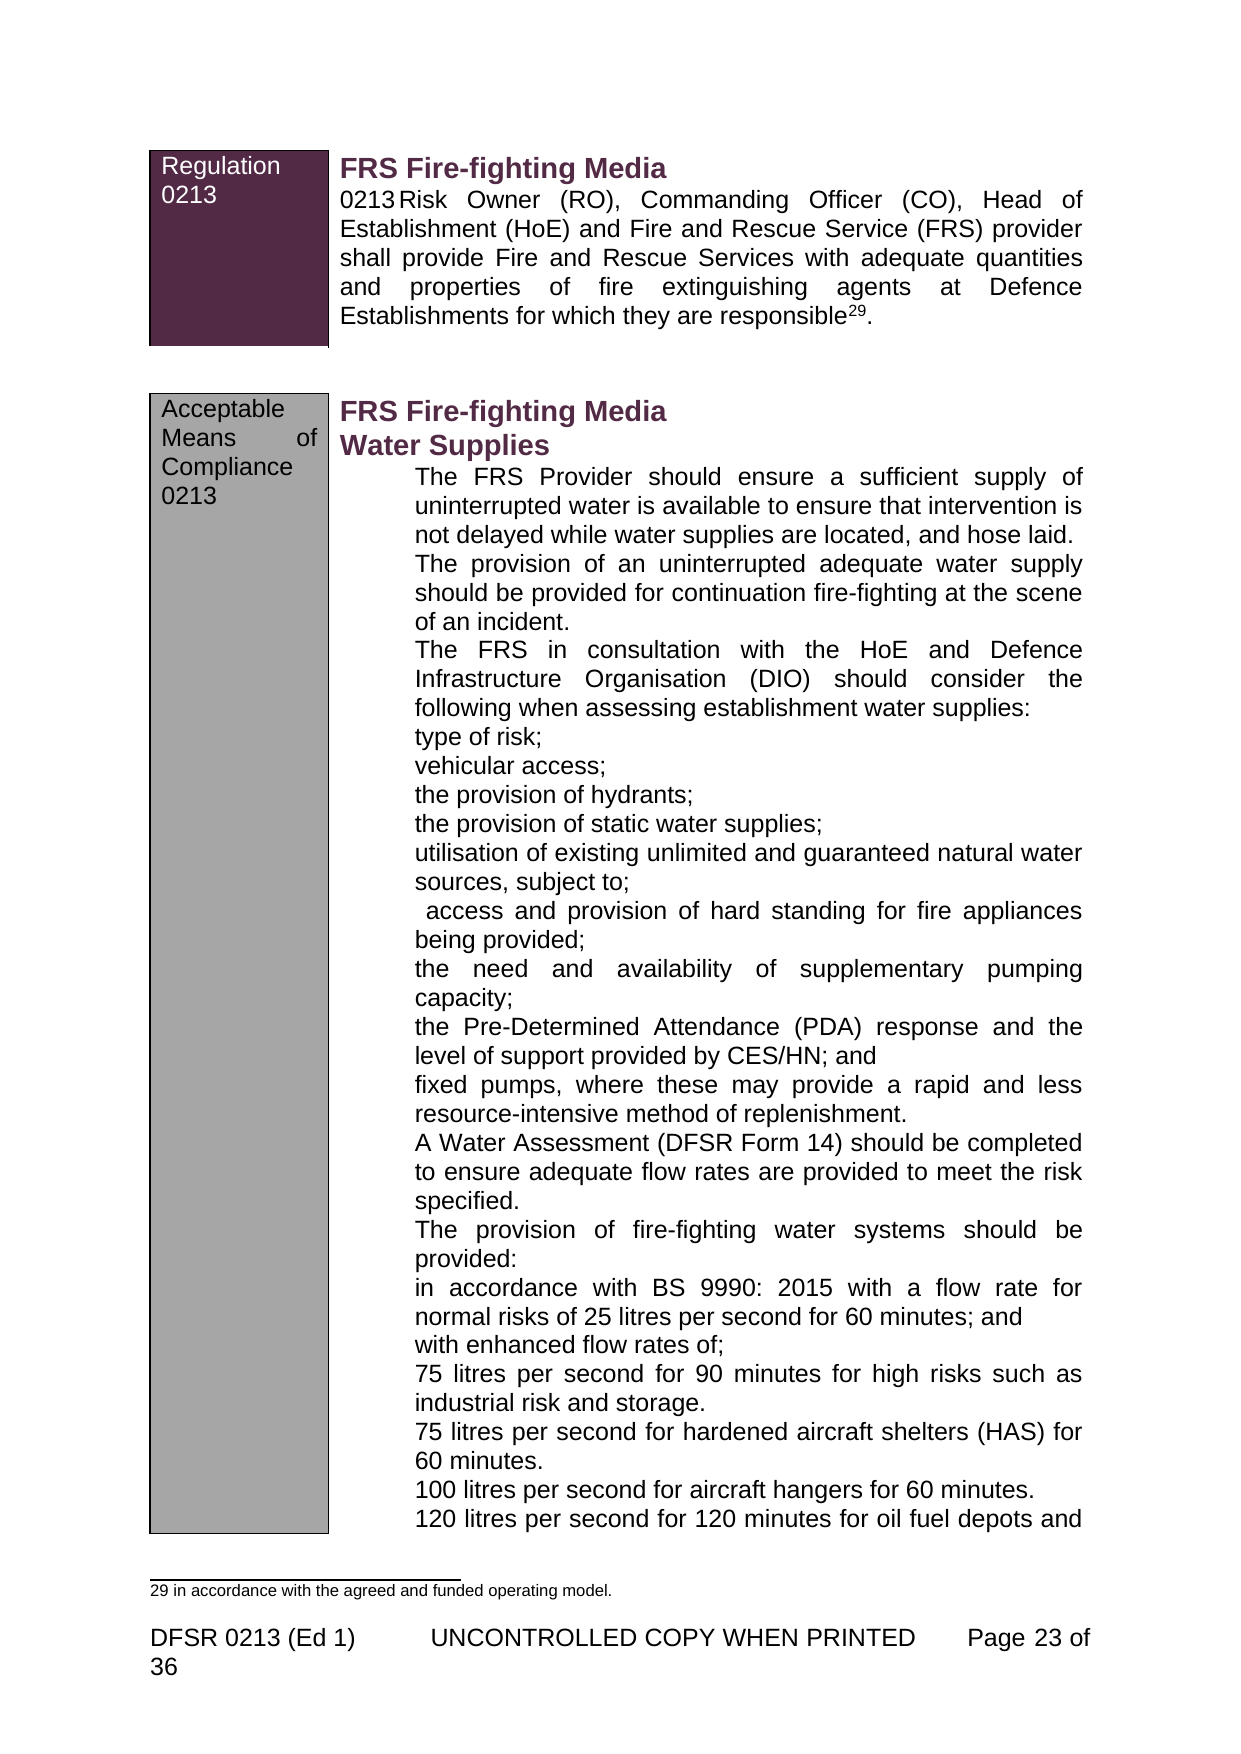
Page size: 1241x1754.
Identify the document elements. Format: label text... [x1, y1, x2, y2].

table_header FRS Fire-fighting Media 0213 Risk Owner (RO), Commanding Officer (CO), Head of Establishment (HoE) and Fire and Rescue Service (FRS) provider shall provide Fire and Rescue Services with adequate quantities and properties of fire extinguishing agents at Defence Establishments for which they are responsible. [329, 151, 1094, 346]
table_cell FRS Fire-fighting Media Water Supplies The FRS Provider should ensure a sufficient supply of uninterrupted water is available to ensure that intervention is not delayed while water supplies are located, and hose laid. The provision of an uninterrupted adequate water supply should be provided for continuation fire-fighting at the scene of an incident. The FRS in consultation with the HoE and Defence Infrastructure Organisation (DIO) should consider the following when assessing establishment water supplies: type of risk; vehicular access; the provision of hydrants; the provision of static water supplies; utilisation of existing unlimited and guaranteed natural water sources, subject to; access and provision of hard standing for fire appliances being provided; the need and availability of supplementary pumping capacity; the Pre-Determined Attendance (PDA) response and the level of support provided by CES/HN; and fixed pumps, where these may provide a rapid and less resource-intensive method of replenishment. A Water Assessment (DFSR Form 14) should be completed to ensure adequate flow rates are provided to meet the risk specified. The provision of fire-fighting water systems should be provided: in accordance with BS 9990: 2015 with a flow rate for normal risks of 25 litres per second for 60 minutes; and with enhanced flow rates of; 75 litres per second for 90 minutes for high risks such as industrial risk and storage. 75 litres per second for hardened aircraft shelters (HAS) for 60 minutes. 100 litres per second for aircraft hangers for 60 minutes. 120 litres per second for 120 minutes for oil fuel depots and [329, 394, 1094, 1533]
table_cell [151, 348, 1094, 393]
table_cell Acceptable Means of Compliance 0213 [151, 394, 328, 1533]
table_header Regulation 0213 [151, 151, 328, 346]
